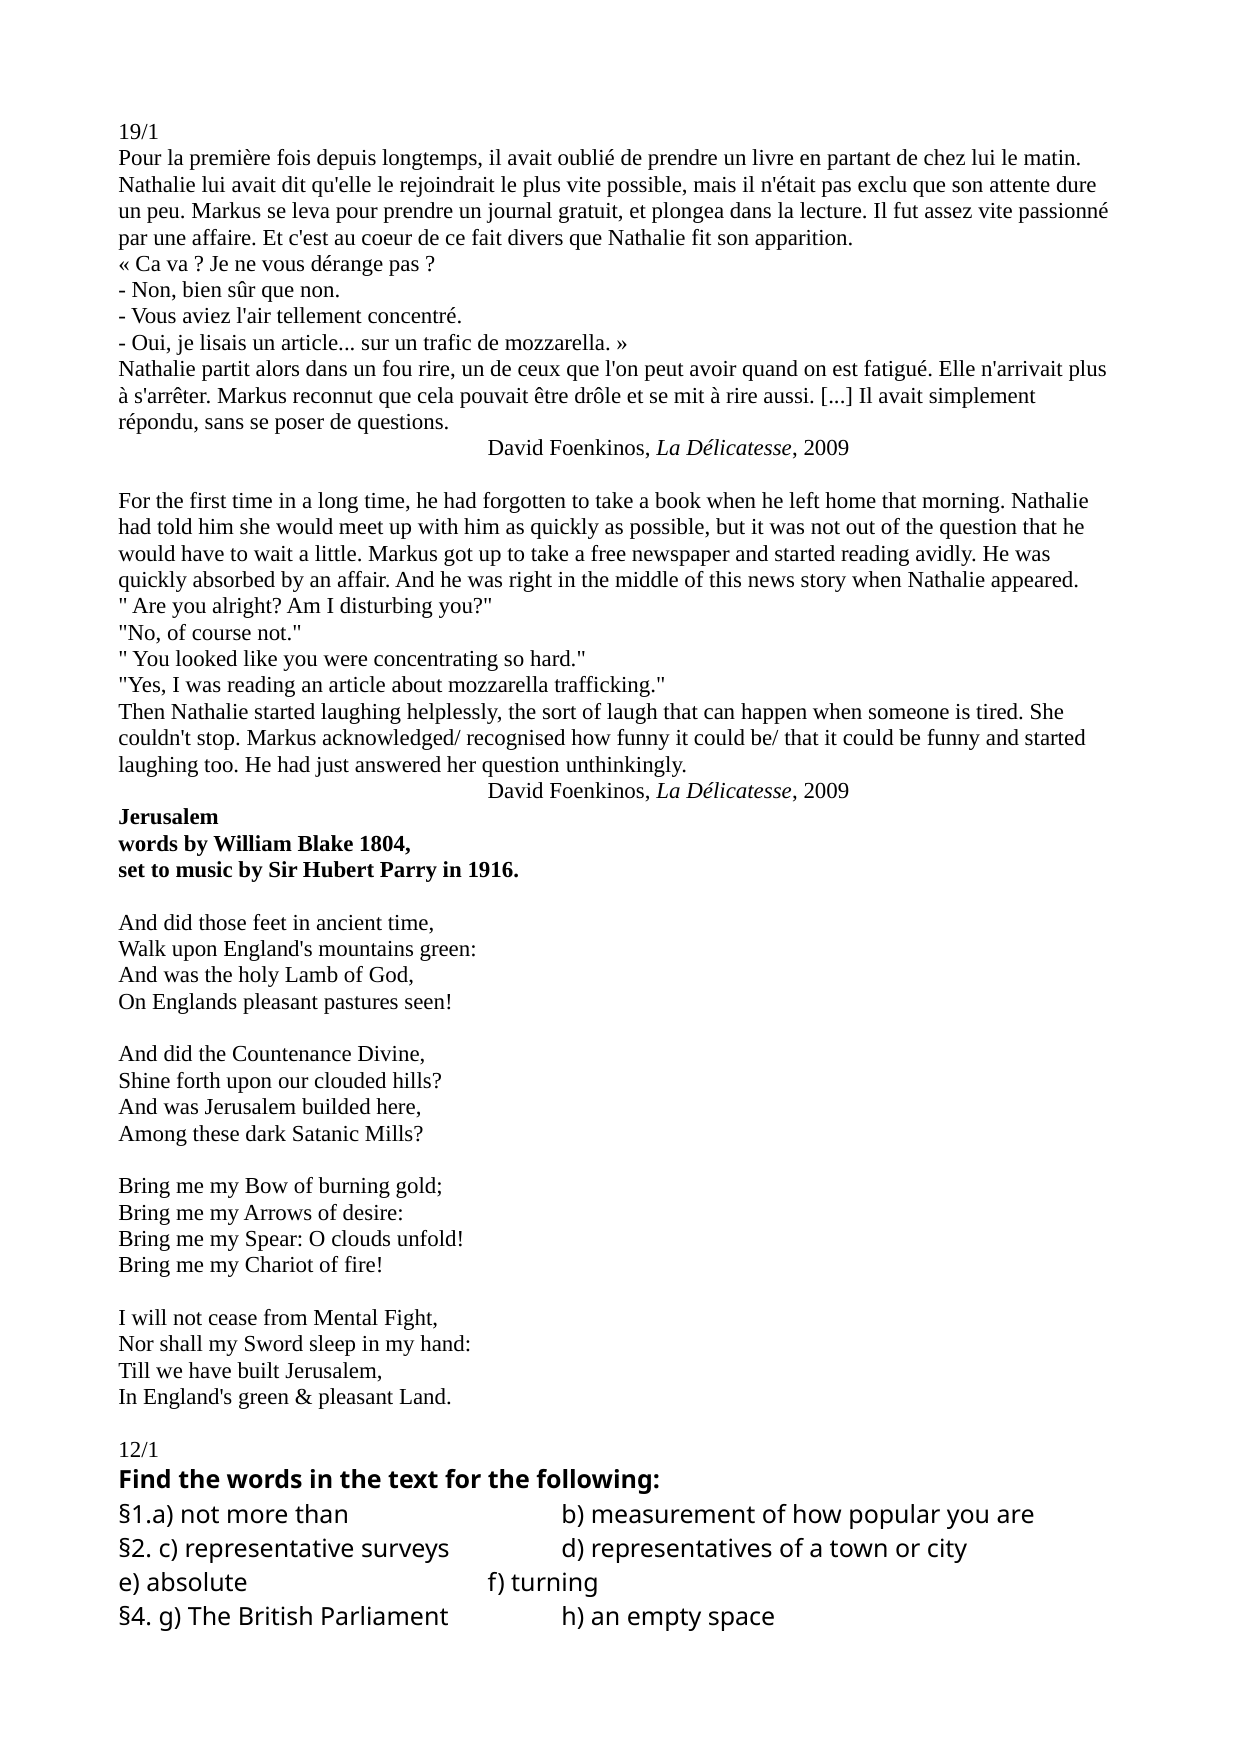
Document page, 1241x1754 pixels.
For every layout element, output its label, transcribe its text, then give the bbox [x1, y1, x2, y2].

text 12/1 [118, 1436, 1122, 1462]
text 19/1 [118, 118, 1122, 144]
text §1.a) not more than b) measurement of how popular you are [118, 1496, 1122, 1530]
text Nathalie partit alors dans un fou rire, un de ceux que l'on peut avoir quand on est fatigué. Elle n'arrivait plus à s'arrêter. Markus reconnut que cela pouvait être drôle et se mit à rire aussi. [...] Il avait simplement répondu, sans se poser de questions. [118, 355, 1122, 434]
text David Foenkinos, La Délicatesse, 2009 [118, 434, 1122, 461]
text "Yes, I was reading an article about mozzarella trafficking." [118, 672, 1122, 698]
text set to music by Sir Hubert Parry in 1916. [118, 856, 1122, 882]
text " Are you alright? Am I disturbing you?" [118, 592, 1122, 619]
text Jerusalem [118, 803, 1122, 830]
text - Non, bien sûr que non. [118, 276, 1122, 303]
text And did those feet in ancient time, Walk upon England's mountains green: And was the holy Lamb of God, On Englands pleasant pastures seen! And did the Countenance Divine, Shine forth upon our clouded hills? And was Jerusalem builded here, Among these dark Satanic Mills? Bring me my Bow of burning gold; Bring me my Arrows of desire: Bring me my Spear: O clouds unfold! Bring me my Chariot of fire! I will not cease from Mental Fight, Nor shall my Sword sleep in my hand: Till we have built Jerusalem, In England's green & pleasant Land. [118, 909, 1122, 1409]
text §4. g) The British Parliament h) an empty space [118, 1598, 1122, 1632]
text Find the words in the text for the following: [118, 1462, 1122, 1496]
text " You looked like you were concentrating so hard." [118, 645, 1122, 672]
text Then Nathalie started laughing helplessly, the sort of laugh that can happen when someone is tired. She couldn't stop. Markus acknowledged/ recognised how funny it could be/ that it could be funny and started laughing too. He had just answered her question unthinkingly. [118, 698, 1122, 777]
text "No, of course not." [118, 619, 1122, 645]
text Pour la première fois depuis longtemps, il avait oublié de prendre un livre en partant de chez lui le matin. Nathalie lui avait dit qu'elle le rejoindrait le plus vite possible, mais il n'était pas exclu que son attente dure un peu. Markus se leva pour prendre un journal gratuit, et plongea dans la lecture. Il fut assez vite passionné par une affaire. Et c'est au coeur de ce fait divers que Nathalie fit son apparition. [118, 144, 1122, 250]
text words by William Blake 1804, [118, 830, 1122, 856]
text e) absolute f) turning [118, 1564, 1122, 1598]
text David Foenkinos, La Délicatesse, 2009 [118, 777, 1122, 803]
text For the first time in a long time, he had forgotten to take a book when he left home that morning. Nathalie had told him she would meet up with him as quickly as possible, but it was not out of the question that he would have to wait a little. Markus got up to take a free newspaper and started reading avidly. He was quickly absorbed by an affair. And he was right in the middle of this news story when Nathalie appeared. [118, 487, 1122, 592]
text - Vous aviez l'air tellement concentré. [118, 303, 1122, 329]
text - Oui, je lisais un article... sur un trafic de mozzarella. » [118, 329, 1122, 355]
text §2. c) representative surveys d) representatives of a town or city [118, 1530, 1122, 1564]
text « Ca va ? Je ne vous dérange pas ? [118, 250, 1122, 276]
